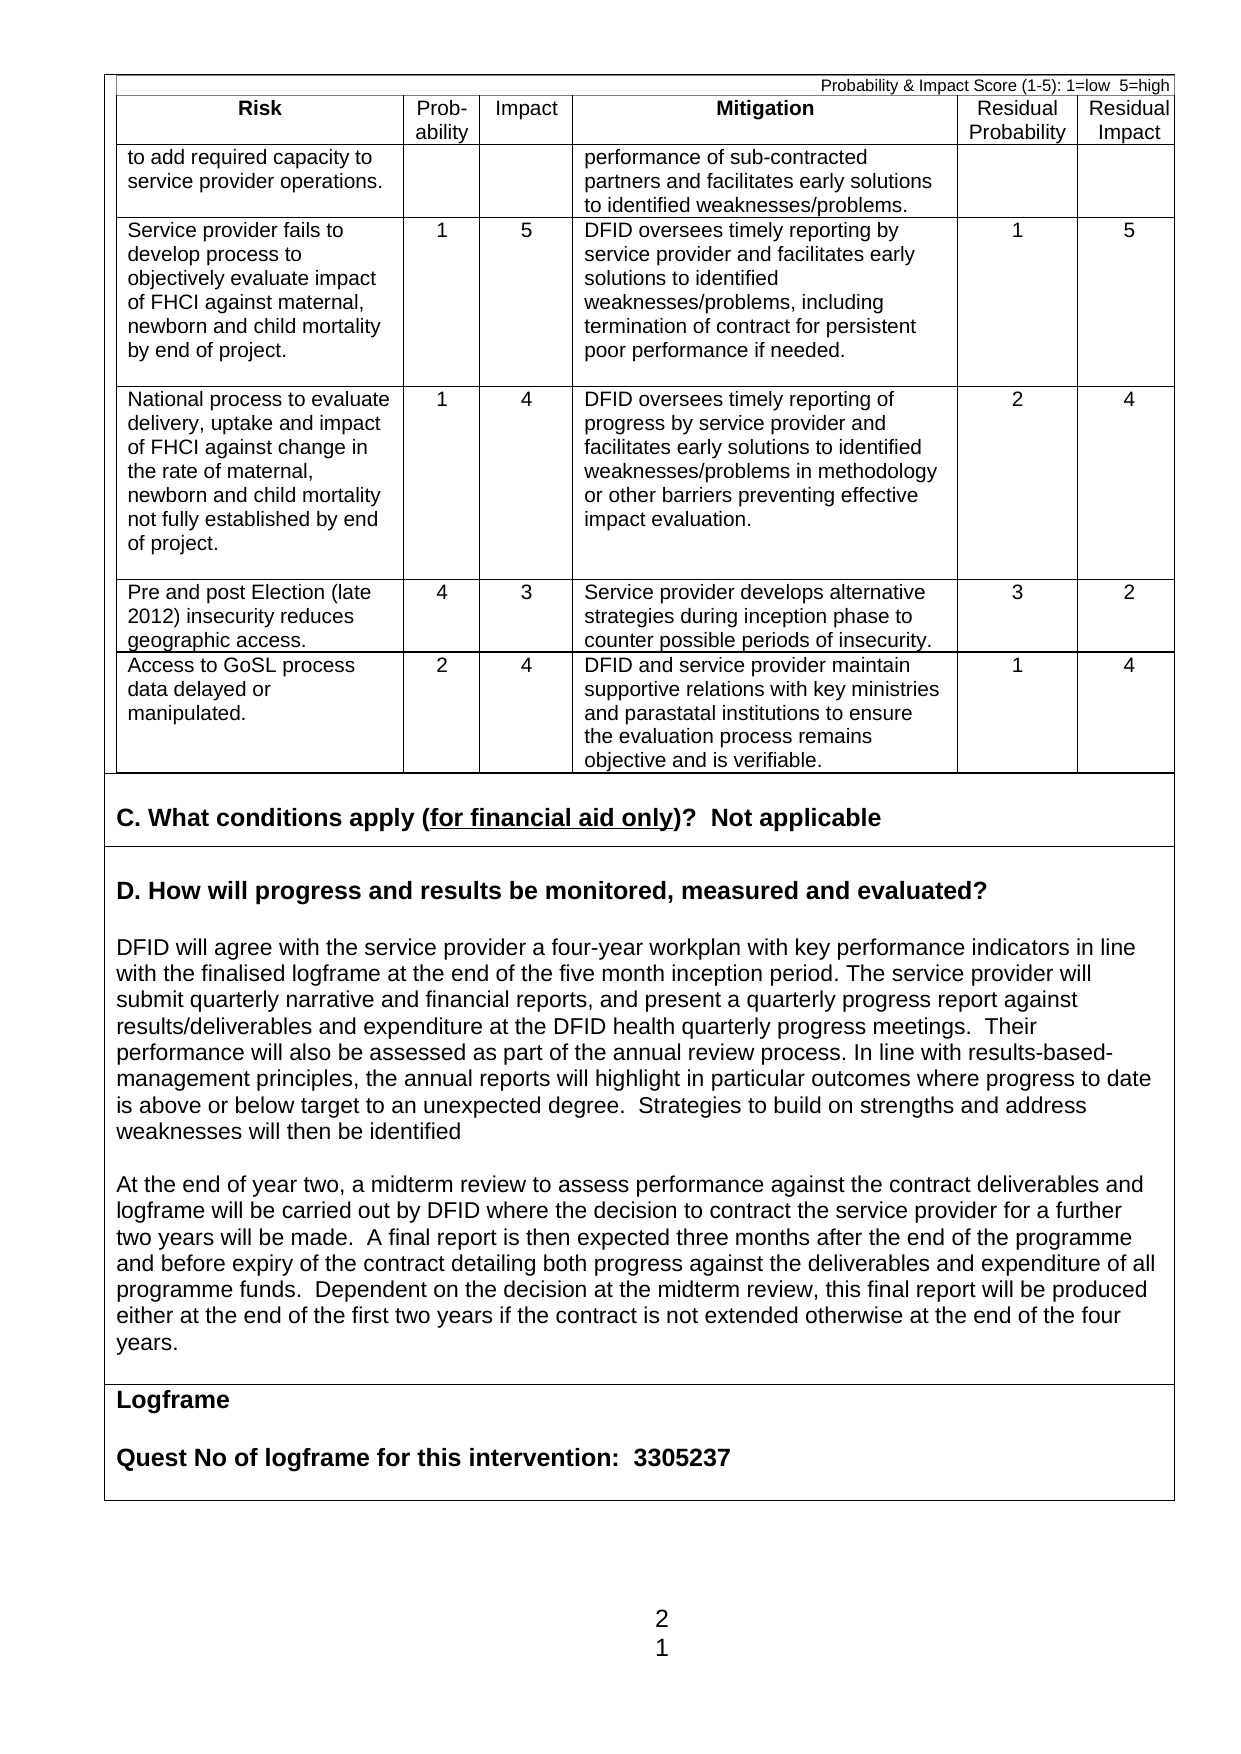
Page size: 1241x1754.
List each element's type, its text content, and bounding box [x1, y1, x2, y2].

table_cell Service provider fails to develop process to objectively evaluate impact of FHCI against maternal, newborn and child mortality by end of project. [117, 218, 403, 386]
table_cell DFID and service provider maintain supportive relations with key ministries and parastatal institutions to ensure the evaluation process remains objective and is verifiable. [573, 653, 957, 772]
table_cell Prob-ability [404, 96, 479, 144]
table_cell 3 [958, 580, 1077, 651]
table_cell Service provider develops alternative strategies during inception phase to counter possible periods of insecurity. [573, 580, 957, 651]
table_cell 2 [958, 387, 1077, 578]
table_cell Access to GoSL process data delayed or manipulated. [117, 653, 403, 772]
table_cell to add required capacity to service provider operations. [117, 145, 403, 217]
table_cell Impact [480, 96, 572, 144]
table_cell 4 [404, 580, 479, 651]
table_cell [1078, 145, 1174, 217]
table_cell 3 [480, 580, 572, 651]
table_cell Risk [117, 96, 403, 144]
table_cell [105, 75, 116, 773]
table_cell 2 [1078, 580, 1174, 651]
table_cell 5 [480, 218, 572, 386]
table_cell DFID oversees timely reporting of progress by service provider and facilitates early solutions to identified weaknesses/problems in methodology or other barriers preventing effective impact evaluation. [573, 387, 957, 578]
table_cell [958, 145, 1077, 217]
table_cell [480, 145, 572, 217]
table_cell 2 [404, 653, 479, 772]
table_cell Pre and post Election (late 2012) insecurity reduces geographic access. [117, 580, 403, 651]
table_cell 4 [1078, 653, 1174, 772]
table_cell Residual Impact [1078, 96, 1174, 144]
table_header Probability & Impact Score (1-5): 1=low 5=high [117, 76, 1174, 95]
table_cell DFID oversees timely reporting by service provider and facilitates early solutions to identified weaknesses/problems, including termination of contract for persistent poor performance if needed. [573, 218, 957, 386]
table_cell National process to evaluate delivery, uptake and impact of FHCI against change in the rate of maternal, newborn and child mortality not fully established by end of project. [117, 387, 403, 578]
table_cell [404, 145, 479, 217]
table_cell 4 [480, 387, 572, 578]
table_cell 4 [1078, 387, 1174, 578]
table_cell 5 [1078, 218, 1174, 386]
table_cell C. What conditions apply (for financial aid only)? Not applicable [105, 774, 1174, 846]
table_cell 1 [404, 387, 479, 578]
table_cell Residual Probability [958, 96, 1077, 144]
table_cell performance of sub-contracted partners and facilitates early solutions to identified weaknesses/problems. [573, 145, 957, 217]
table_cell 1 [958, 218, 1077, 386]
table_cell 4 [480, 653, 572, 772]
table_cell D. How will progress and results be monitored, measured and evaluated? DFID will agree with the service provider a four-year workplan with key performance indicators in line with the finalised logframe at the end of the five month inception period. The service provider will submit quarterly narrative and financial reports, and present a quarterly progress report against results/deliverables and expenditure at the DFID health quarterly progress meetings. Their performance will also be assessed as part of the annual review process. In line with results-based-management principles, the annual reports will highlight in particular outcomes where progress to date is above or below target to an unexpected degree. Strategies to build on strengths and address weaknesses will then be identified At the end of year two, a midterm review to assess performance against the contract deliverables and logframe will be carried out by DFID where the decision to contract the service provider for a further two years will be made. A final report is then expected three months after the end of the programme and before expiry of the contract detailing both progress against the deliverables and expenditure of all programme funds. Dependent on the decision at the midterm review, this final report will be produced either at the end of the first two years if the contract is not extended otherwise at the end of the four years. [105, 847, 1174, 1384]
table_cell 1 [404, 218, 479, 386]
table_cell Logframe Quest No of logframe for this intervention: 3305237 [105, 1385, 1174, 1500]
table_cell Mitigation [573, 96, 957, 144]
table_cell 1 [958, 653, 1077, 772]
